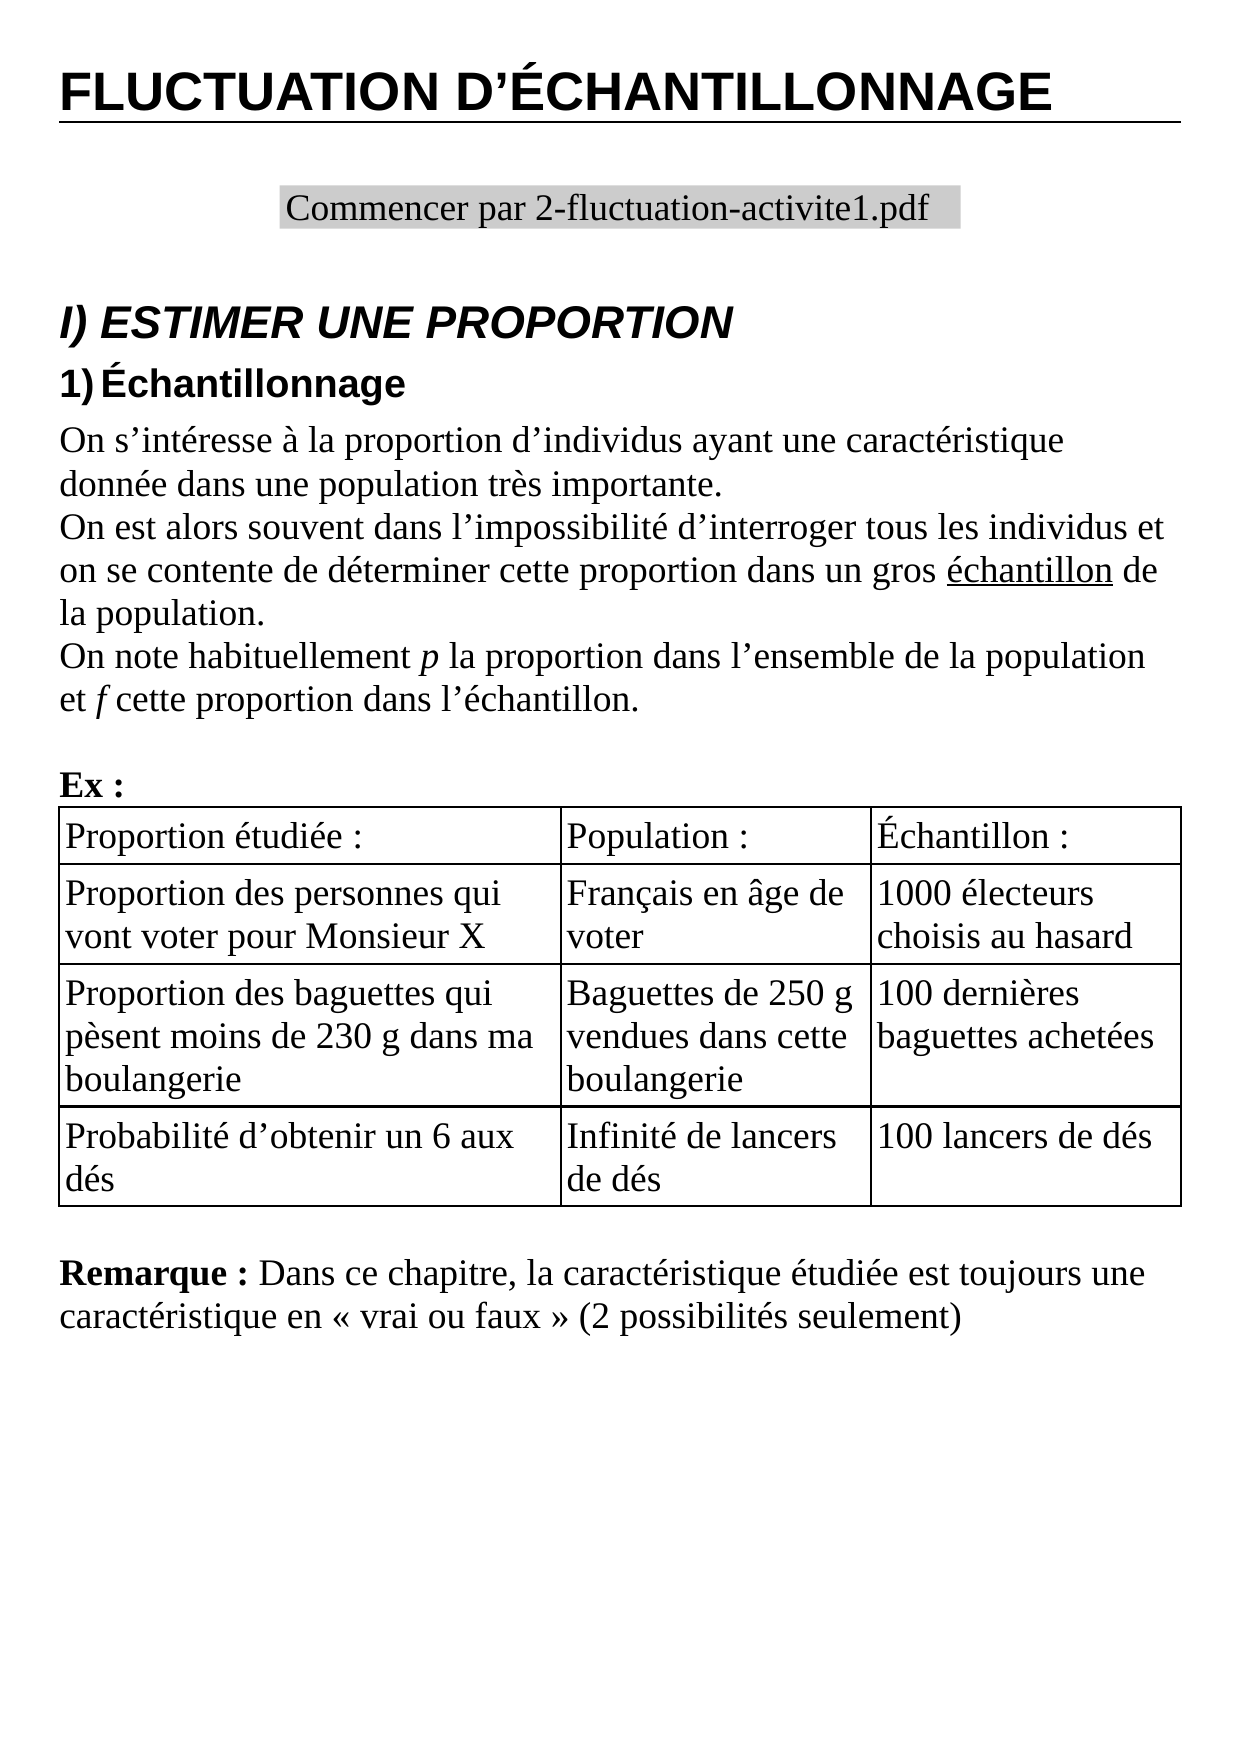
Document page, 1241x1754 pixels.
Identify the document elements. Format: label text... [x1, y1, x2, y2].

text Remarque : Dans ce chapitre, la caractéristique étudiée est toujours une caractéristique en « vrai ou faux » (2 possibilités seulement) [59, 1250, 1181, 1337]
table_cell Infinité de lancers de dés [562, 1108, 870, 1205]
table_cell Baguettes de 250 g vendues dans cette boulangerie [562, 965, 870, 1105]
table_cell 100 lancers de dés [872, 1108, 1180, 1205]
text Fluctuation d’échantillonnage [59, 59, 1181, 121]
text On est alors souvent dans l’impossibilité d’interroger tous les individus et on se contente de déterminer cette proportion dans un gros échantillon de la population. [59, 504, 1181, 633]
text Ex : [59, 763, 1181, 806]
table_cell Français en âge de voter [562, 865, 870, 962]
table_cell 100 dernières baguettes achetées [872, 965, 1180, 1105]
table_cell Proportion des baguettes qui pèsent moins de 230 g dans ma boulangerie [60, 965, 560, 1105]
list Échantillonnage [59, 360, 1181, 406]
table_header Proportion étudiée : [60, 808, 560, 863]
table_cell 1000 électeurs choisis au hasard [872, 865, 1180, 962]
table_cell Probabilité d’obtenir un 6 aux dés [60, 1108, 560, 1205]
text On s’intéresse à la proportion d’individus ayant une caractéristique donnée dans une population très importante. [59, 418, 1181, 504]
list Estimer une proportion [59, 296, 1181, 349]
table_header Échantillon : [872, 808, 1180, 863]
text On note habituellement p la proportion dans l’ensemble de la population et f cette proportion dans l’échantillon. [59, 633, 1181, 720]
table_cell Proportion des personnes qui vont voter pour Monsieur X [60, 865, 560, 962]
table_header Population : [562, 808, 870, 863]
